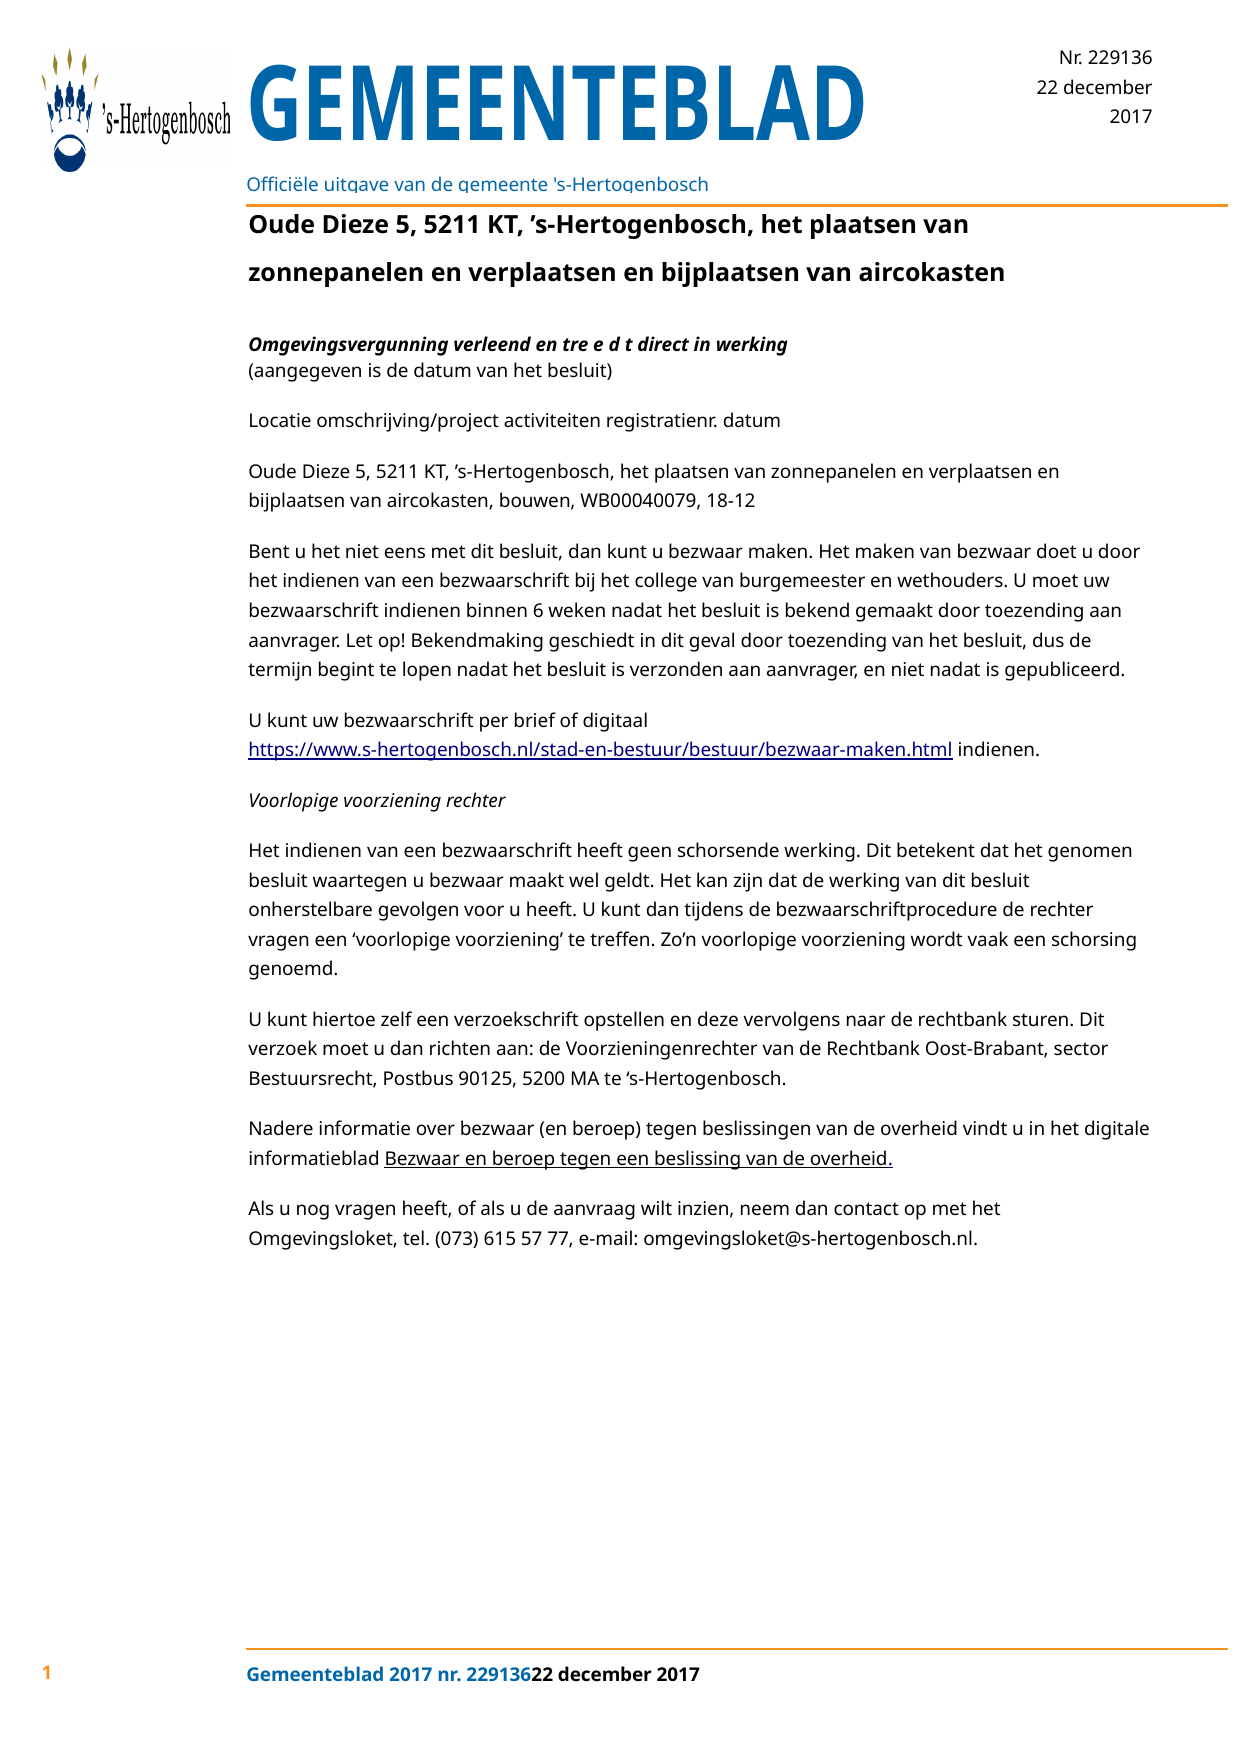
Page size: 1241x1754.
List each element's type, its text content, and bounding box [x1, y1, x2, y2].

text Nadere informatie over bezwaar (en beroep) tegen beslissingen van de overheid vindt u in het digitale informatieblad Bezwaar en beroep tegen een beslissing van de overheid. [248, 1116, 1152, 1171]
text U kunt uw bezwaarschrift per brief of digitaal https://www.s-hertogenbosch.nl/stad-en-bestuur/bestuur/bezwaar-maken.html indienen. [248, 707, 1152, 762]
text Omgevingsvergunning verleend en tre e d t direct in werking [248, 331, 1152, 357]
text Locatie omschrijving/project activiteiten registratienr. datum [248, 408, 1152, 433]
text (aangegeven is de datum van het besluit) [248, 357, 1152, 383]
text Als u nog vragen heeft, of als u de aanvraag wilt inzien, neem dan contact op met het Omgevingsloket, tel. (073) 615 57 77, e-mail: omgevingsloket@s-hertogenbosch.nl. [248, 1196, 1152, 1251]
text Voorlopige voorziening rechter [248, 787, 1152, 812]
text Bent u het niet eens met dit besluit, dan kunt u bezwaar maken. Het maken van bezwaar doet u door het indienen van een bezwaarschrift bij het college van burgemeester en wethouders. U moet uw bezwaarschrift indienen binnen 6 weken nadat het besluit is bekend gemaakt door toezending aan aanvrager. Let op! Bekendmaking geschiedt in dit geval door toezending van het besluit, dus de termijn begint te lopen nadat het besluit is verzonden aan aanvrager, en niet nadat is gepubliceerd. [248, 538, 1152, 682]
text Het indienen van een bezwaarschrift heeft geen schorsende werking. Dit betekent dat het genomen besluit waartegen u bezwaar maakt wel geldt. Het kan zijn dat de werking van dit besluit onherstelbare gevolgen voor u heeft. U kunt dan tijdens de bezwaarschriftprocedure de rechter vragen een ‘voorlopige voorziening’ te treffen. Zo’n voorlopige voorziening wordt vaak een schorsing genoemd. [248, 837, 1152, 981]
text Oude Dieze 5, 5211 KT, ’s-Hertogenbosch, het plaatsen van zonnepanelen en verplaatsen en bijplaatsen van aircokasten, bouwen, WB00040079, 18-12 [248, 458, 1152, 513]
text U kunt hiertoe zelf een verzoekschrift opstellen en deze vervolgens naar de rechtbank sturen. Dit verzoek moet u dan richten aan: de Voorzieningenrechter van de Rechtbank Oost-Brabant, sector Bestuursrecht, Postbus 90125, 5200 MA te ‘s-Hertogenbosch. [248, 1006, 1152, 1091]
picture [41, 47, 231, 172]
text Oude Dieze 5, 5211 KT, ’s-Hertogenbosch, het plaatsen van zonnepanelen en verplaatsen en bijplaatsen van aircokasten [248, 207, 1152, 288]
